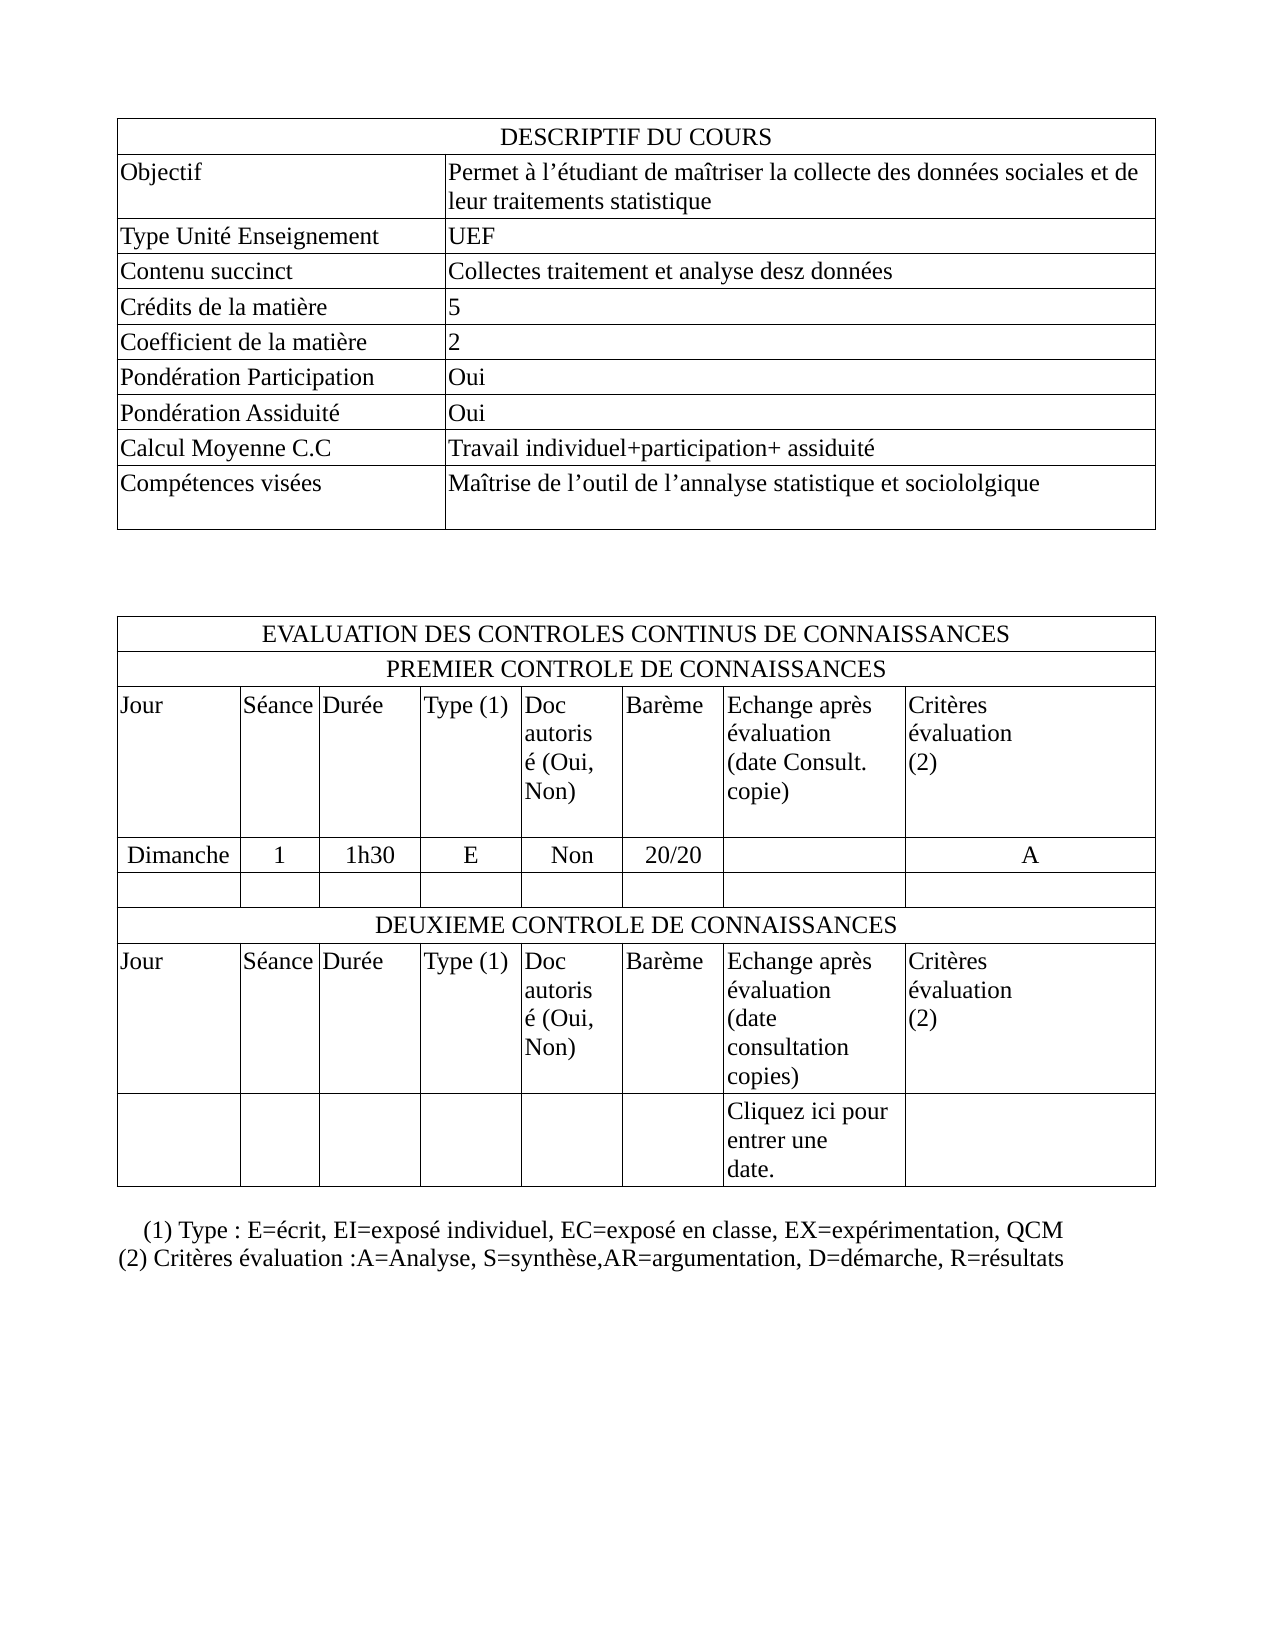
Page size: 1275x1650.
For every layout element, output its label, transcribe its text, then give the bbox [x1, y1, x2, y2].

table_cell Type (1) [421, 944, 521, 1093]
table_cell Jour [118, 687, 240, 836]
table_cell [522, 873, 622, 907]
table_cell [320, 873, 420, 907]
table_cell [320, 1094, 420, 1186]
table_cell Doc autoris é (Oui, Non) [522, 687, 622, 836]
text (1) Type : E=écrit, EI=exposé individuel, EC=exposé en classe, EX=expérimentation, QCM [118, 1215, 1157, 1243]
table_cell [421, 1094, 521, 1186]
table_cell Pondération Participation [118, 360, 445, 394]
table_cell 1 [241, 838, 319, 872]
table_cell Durée [320, 687, 420, 836]
table_cell Permet à l’étudiant de maîtriser la collecte des données sociales et de leur traitements statistique [446, 155, 1155, 217]
table_cell 2 [446, 325, 1155, 359]
table_cell Compétences visées [118, 466, 445, 529]
table_cell Oui [446, 360, 1155, 394]
table_cell [118, 873, 240, 907]
table_cell Jour [118, 944, 240, 1093]
table_cell 5 [446, 289, 1155, 323]
table_cell Critères évaluation (2) [906, 687, 1155, 836]
table_cell Type (1) [421, 687, 521, 836]
table_cell [906, 1094, 1155, 1186]
table_cell Séance [241, 687, 319, 836]
text (2) Critères évaluation :A=Analyse, S=synthèse,AR=argumentation, D=démarche, R=résultats [118, 1243, 1157, 1272]
table_header DESCRIPTIF DU COURS [118, 119, 1155, 153]
table_cell Maîtrise de l’outil de l’annalyse statistique et sociololgique [446, 466, 1155, 529]
table_cell [241, 873, 319, 907]
table_cell Barème [623, 687, 723, 836]
table_cell [118, 1094, 240, 1186]
table_cell Barème [623, 944, 723, 1093]
table_cell Objectif [118, 155, 445, 217]
table_cell UEF [446, 219, 1155, 253]
table_cell Type Unité Enseignement [118, 219, 445, 253]
table_cell Durée [320, 944, 420, 1093]
table_cell [906, 873, 1155, 907]
table_cell Doc autoris é (Oui, Non) [522, 944, 622, 1093]
table_cell Calcul Moyenne C.C [118, 430, 445, 465]
table_cell Collectes traitement et analyse desz données [446, 254, 1155, 288]
table_cell Echange après évaluation (date consultation copies) [724, 944, 905, 1093]
table_cell Travail individuel+participation+ assiduité [446, 430, 1155, 465]
table_cell Non [522, 838, 622, 872]
table_cell E [421, 838, 521, 872]
table_cell Critères évaluation (2) [906, 944, 1155, 1093]
table_cell Oui [446, 395, 1155, 429]
table_cell [522, 1094, 622, 1186]
table_cell Pondération Assiduité [118, 395, 445, 429]
table_cell Dimanche [118, 838, 240, 872]
table_cell Coefficient de la matière [118, 325, 445, 359]
table_cell Séance [241, 944, 319, 1093]
table_cell Cliquez ici pour entrer une date. [724, 1094, 905, 1186]
table_cell 1h30 [320, 838, 420, 872]
table_cell [421, 873, 521, 907]
table_cell DEUXIEME CONTROLE DE CONNAISSANCES [118, 908, 1155, 942]
table_cell [623, 1094, 723, 1186]
table_cell Contenu succinct [118, 254, 445, 288]
table_cell [724, 873, 905, 907]
table_cell Crédits de la matière [118, 289, 445, 323]
table_header EVALUATION DES CONTROLES CONTINUS DE CONNAISSANCES [118, 617, 1155, 651]
table_cell 20/20 [623, 838, 723, 872]
table_cell Echange après évaluation (date Consult. copie) [724, 687, 905, 836]
table_cell A [906, 838, 1155, 872]
table_cell [623, 873, 723, 907]
table_cell PREMIER CONTROLE DE CONNAISSANCES [118, 652, 1155, 686]
table_cell [241, 1094, 319, 1186]
table_cell [724, 838, 905, 872]
